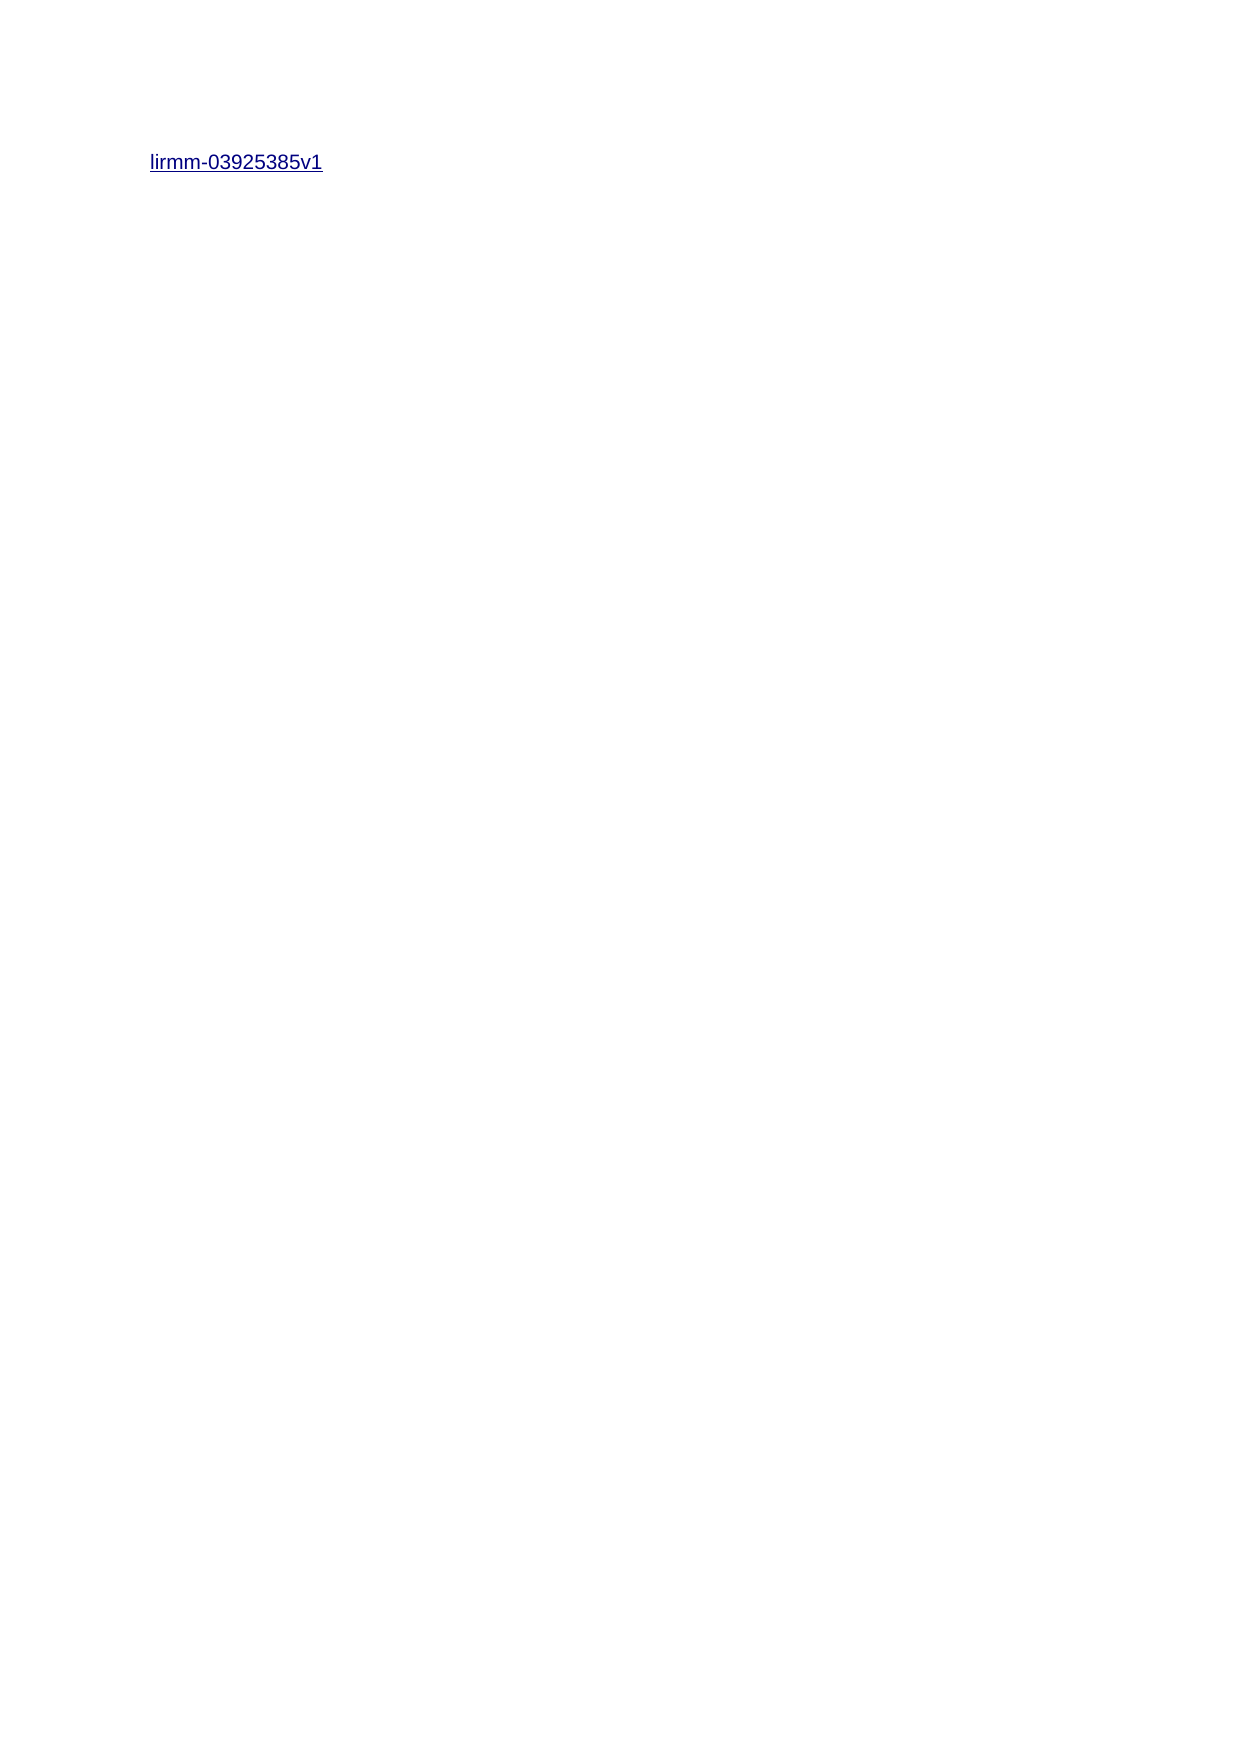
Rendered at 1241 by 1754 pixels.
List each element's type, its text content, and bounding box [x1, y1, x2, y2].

table_header lirmm-03925385v1 [150, 150, 1090, 174]
